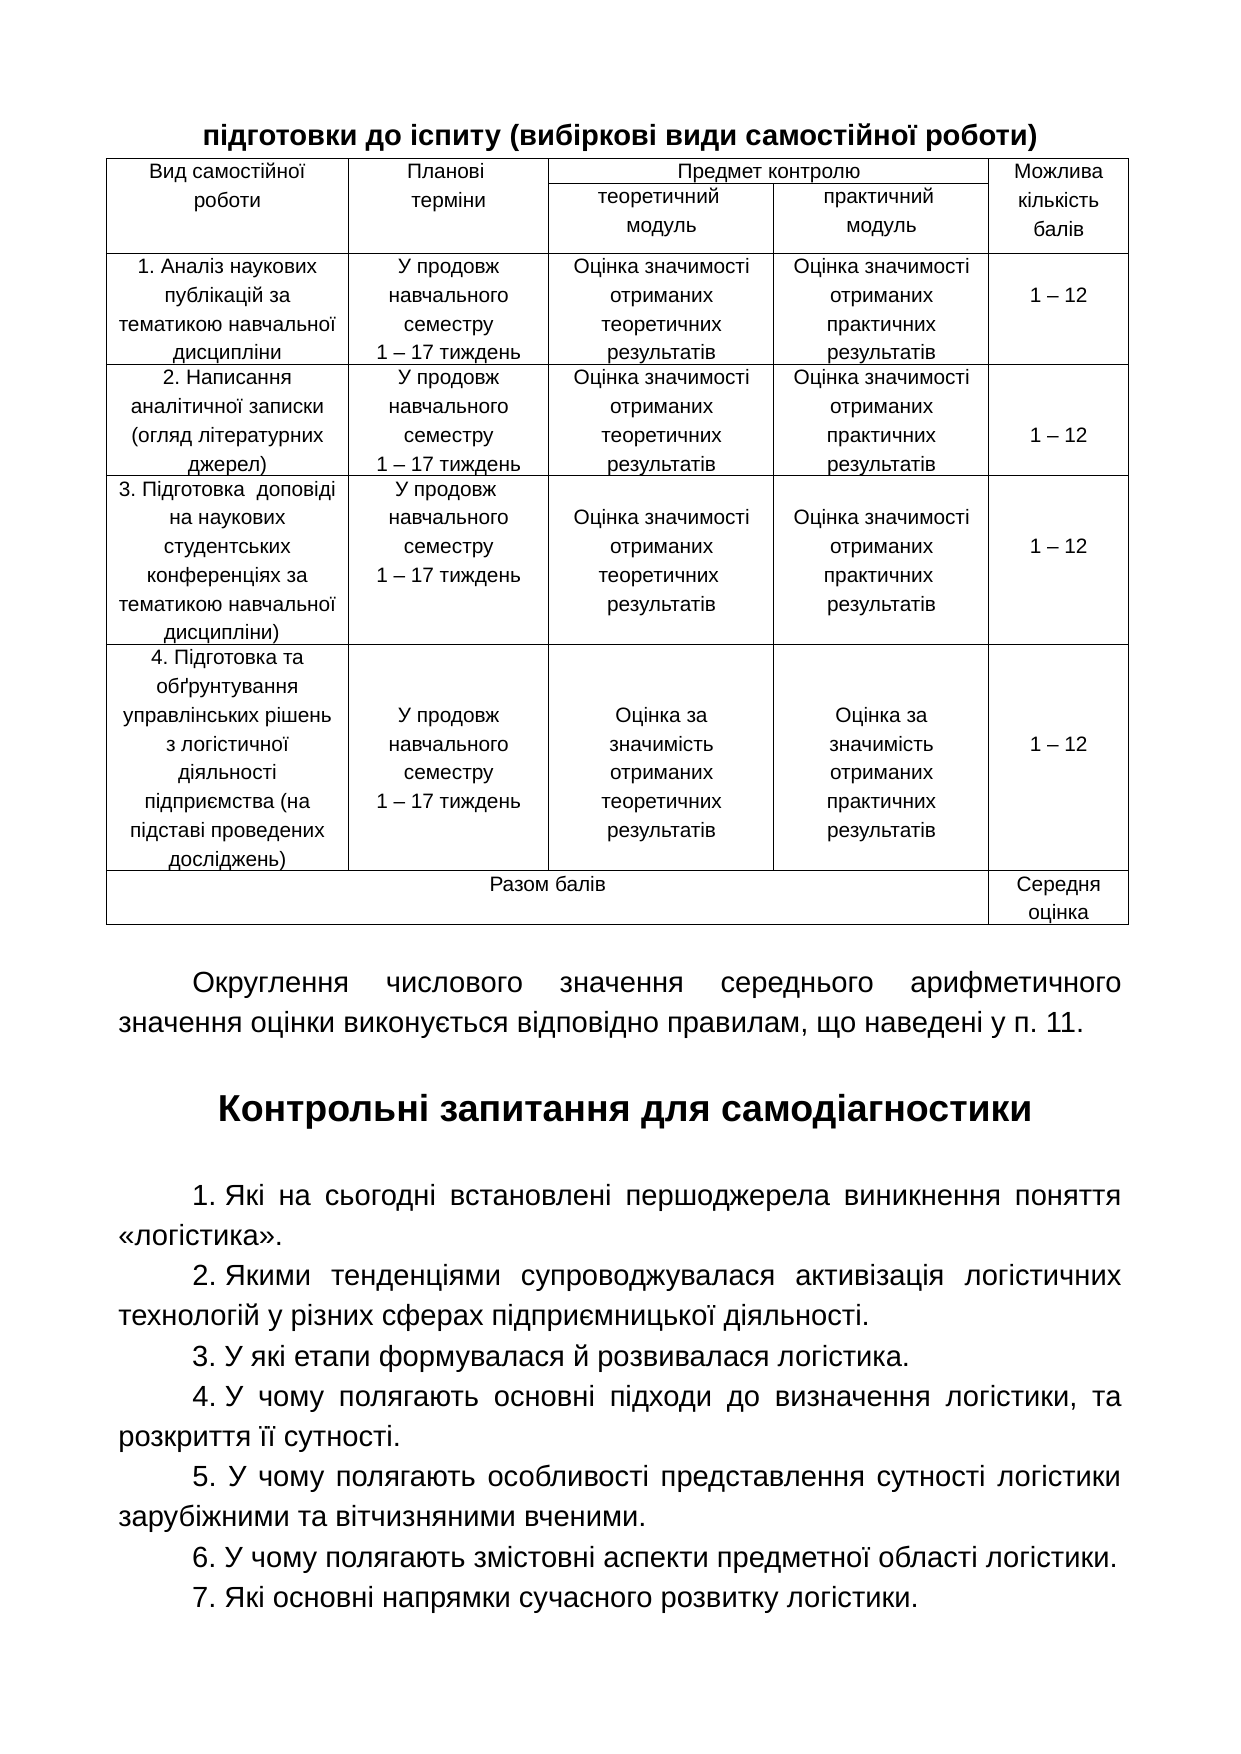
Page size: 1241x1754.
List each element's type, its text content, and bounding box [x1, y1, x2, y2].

text Контрольні запитання для самодіагностики [118, 1086, 1122, 1129]
table_cell У продовж навчального семестру 1 – 17 тиждень [349, 645, 548, 870]
table_cell 1 – 12 [989, 365, 1128, 475]
table_cell Оцінка значимості отриманих практичних результатів [774, 365, 988, 475]
table_cell 3. Підготовка доповіді на наукових студентських конференціях за тематикою навчальної дисципліни) [107, 476, 348, 644]
table_cell 4. Підготовка та обґрунтування управлінських рішень з логістичної діяльності підприємства (на підставі проведених досліджень) [107, 645, 348, 870]
table_header Планові терміни [349, 159, 548, 253]
table_cell Оцінка значимості отриманих теоретичних результатів [549, 365, 773, 475]
table_cell Оцінка значимості отриманих практичних результатів [774, 254, 988, 364]
table_cell 1. Аналіз наукових публікацій за тематикою навчальної дисципліни [107, 254, 348, 364]
table_cell 1 – 12 [989, 476, 1128, 644]
table_cell Разом балів [107, 871, 988, 924]
text 7. Які основні напрямки сучасного розвитку логістики. [118, 1580, 1122, 1613]
table_header Можлива кількість балів [989, 159, 1128, 253]
text 5. У чому полягають особливості представлення сутності логістики зарубіжними та вітчизняними вченими. [118, 1459, 1122, 1533]
table_cell Оцінка значимості отриманих практичних результатів [774, 476, 988, 644]
table_header Вид самостійної роботи [107, 159, 348, 253]
text 1. Які на сьогодні встановлені першоджерела виникнення поняття «логістика». [118, 1178, 1122, 1252]
text Округлення числового значення середнього арифметичного значення оцінки виконується відповідно правилам, що наведені у п. 11. [118, 965, 1122, 1039]
table_cell Оцінка значимості отриманих теоретичних результатів [549, 254, 773, 364]
table_header Предмет контролю [549, 159, 988, 183]
text підготовки до іспиту (вибіркові види самостійної роботи) [118, 118, 1122, 152]
text 3. У які етапи формувалася й розвивалася логістика. [118, 1339, 1122, 1372]
table_cell теоретичний модуль [549, 184, 773, 253]
table_cell Оцінка за значимість отриманих практичних результатів [774, 645, 988, 870]
table_cell У продовж навчального семестру 1 – 17 тиждень [349, 476, 548, 644]
table_cell Середня оцінка [989, 871, 1128, 924]
text 2. Якими тенденціями супроводжувалася активізація логістичних технологій у різних сферах підприємницької діяльності. [118, 1258, 1122, 1332]
table_cell Оцінка значимості отриманих теоретичних результатів [549, 476, 773, 644]
text 6. У чому полягають змістовні аспекти предметної області логістики. [118, 1540, 1122, 1573]
table_cell 2. Написання аналітичної записки (огляд літературних джерел) [107, 365, 348, 475]
table_cell 1 – 12 [989, 254, 1128, 364]
table_cell практичний модуль [774, 184, 988, 253]
text 4. У чому полягають основні підходи до визначення логістики, та розкриття її сутності. [118, 1379, 1122, 1453]
table_cell Оцінка за значимість отриманих теоретичних результатів [549, 645, 773, 870]
table_cell У продовж навчального семестру 1 – 17 тиждень [349, 365, 548, 475]
table_cell 1 – 12 [989, 645, 1128, 870]
table_cell У продовж навчального семестру 1 – 17 тиждень [349, 254, 548, 364]
